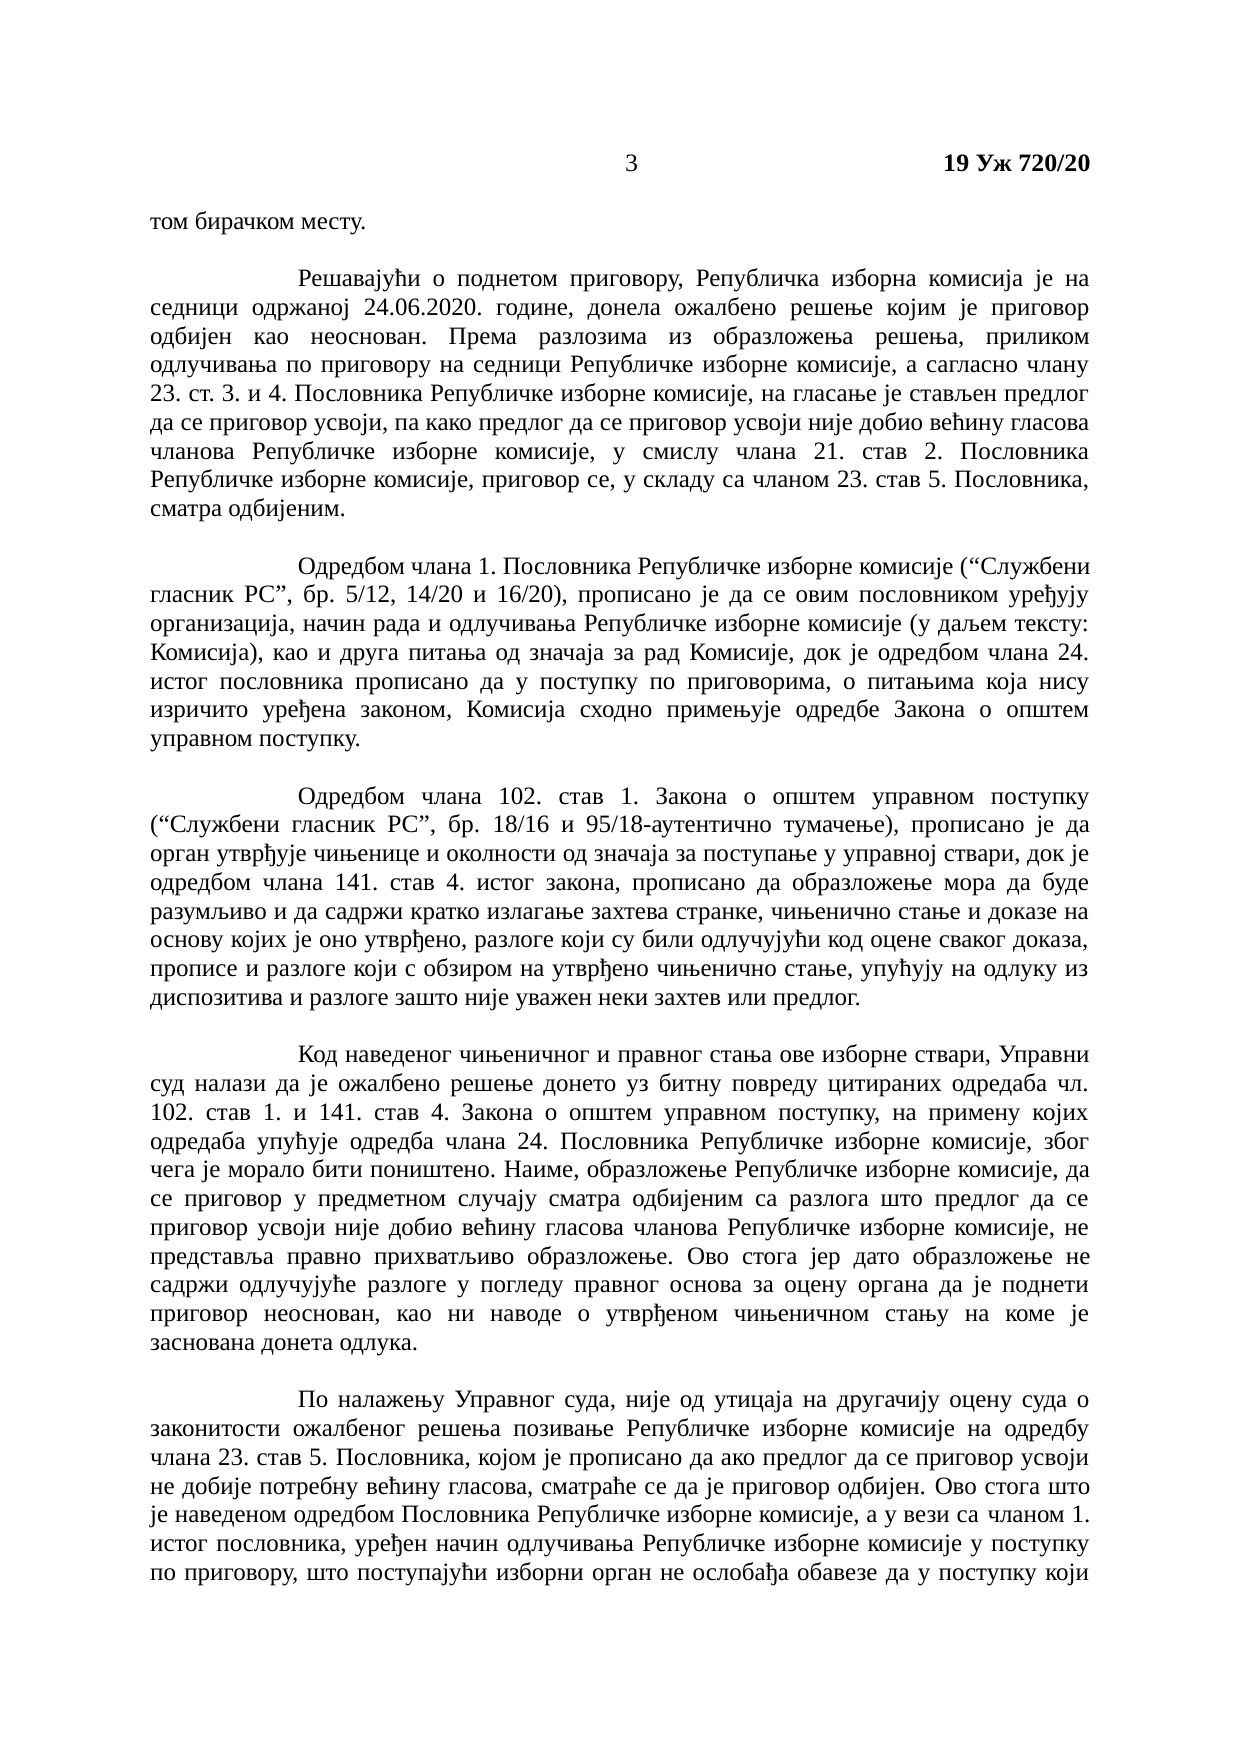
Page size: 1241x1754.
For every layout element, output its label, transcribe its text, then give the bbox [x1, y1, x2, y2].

text Одредбом члана 1. Пословника Републичке изборне комисије (“Службени гласник РС”, бр. 5/12, 14/20 и 16/20), прописано је да се овим пословником уређују организација, начин рада и одлучивања Републичке изборне комисије (у даљем тексту: Комисија), као и друга питања од значаја за рад Комисије, док је одредбом члана 24. истог пословника прописано да у поступку по приговорима, о питањима која нису изричито уређена законом, Комисија сходно примењује одредбе Закона о општем управном поступку. [150, 551, 1090, 752]
text том бирачком месту. [150, 206, 1090, 234]
text Решавајући о поднетом приговору, Републичка изборна комисија је на седници одржаној 24.06.2020. године, донела ожалбено решење којим је приговор одбијен као неоснован. Према разлозима из образложења решења, приликом одлучивања по приговору на седници Републичке изборне комисије, а сагласно члану 23. ст. 3. и 4. Пословника Републичке изборне комисије, на гласање је стављен предлог да се приговор усвоји, па како предлог да се приговор усвоји није добио већину гласова чланова Републичке изборне комисије, у смислу члана 21. став 2. Пословника Републичке изборне комисије, приговор се, у складу са чланом 23. став 5. Пословника, сматра одбијеним. [150, 263, 1090, 522]
text Одредбом члана 102. став 1. Закона о општем управном поступку (“Службени гласник РС”, бр. 18/16 и 95/18-аутентично тумачење), прописано је да орган утврђује чињенице и околности од значаја за поступање у управној ствари, док је одредбом члана 141. став 4. истог закона, прописано да образложење мора да буде разумљиво и да садржи кратко излагање захтева странке, чињенично стање и доказе на основу којих је оно утврђено, разлоге који су били одлучујући код оцене сваког доказа, прописе и разлоге који с обзиром на утврђено чињенично стање, упућују на одлуку из диспозитива и разлоге зашто није уважен неки захтев или предлог. [150, 781, 1090, 1011]
text По налажењу Управног суда, није од утицаја на другачију оцену суда о законитости ожалбеног решења позивање Републичке изборне комисије на одредбу члана 23. став 5. Пословника, којом је прописано да ако предлог да се приговор усвоји не добије потребну већину гласова, сматраће се да је приговор одбијен. Ово стога што је наведеном одредбом Пословника Републичке изборне комисије, а у вези са чланом 1. истог пословника, уређен начин одлучивања Републичке изборне комисије у поступку по приговору, што поступајући изборни орган не ослобађа обавезе да у поступку који [150, 1384, 1090, 1586]
text Код наведеног чињеничног и правног стања ове изборне ствари, Управни суд налази да је ожалбено решење донето уз битну повреду цитираних одредаба чл. 102. став 1. и 141. став 4. Закона о општем управном поступку, на примену којих одредаба упућује одредба члана 24. Пословника Републичке изборне комисије, због чега је морало бити поништено. Наиме, образложење Републичке изборне комисије, да се приговор у предметном случају сматра одбијеним са разлога што предлог да се приговор усвоји није добио већину гласова чланова Републичке изборне комисије, не представља правно прихватљиво образложење. Ово стога јер дато образложење не садржи одлучујуће разлоге у погледу правног основа за оцену органа да је поднети приговор неоснован, као ни наводе о утврђеном чињеничном стању на коме је заснована донета одлука. [150, 1039, 1090, 1356]
